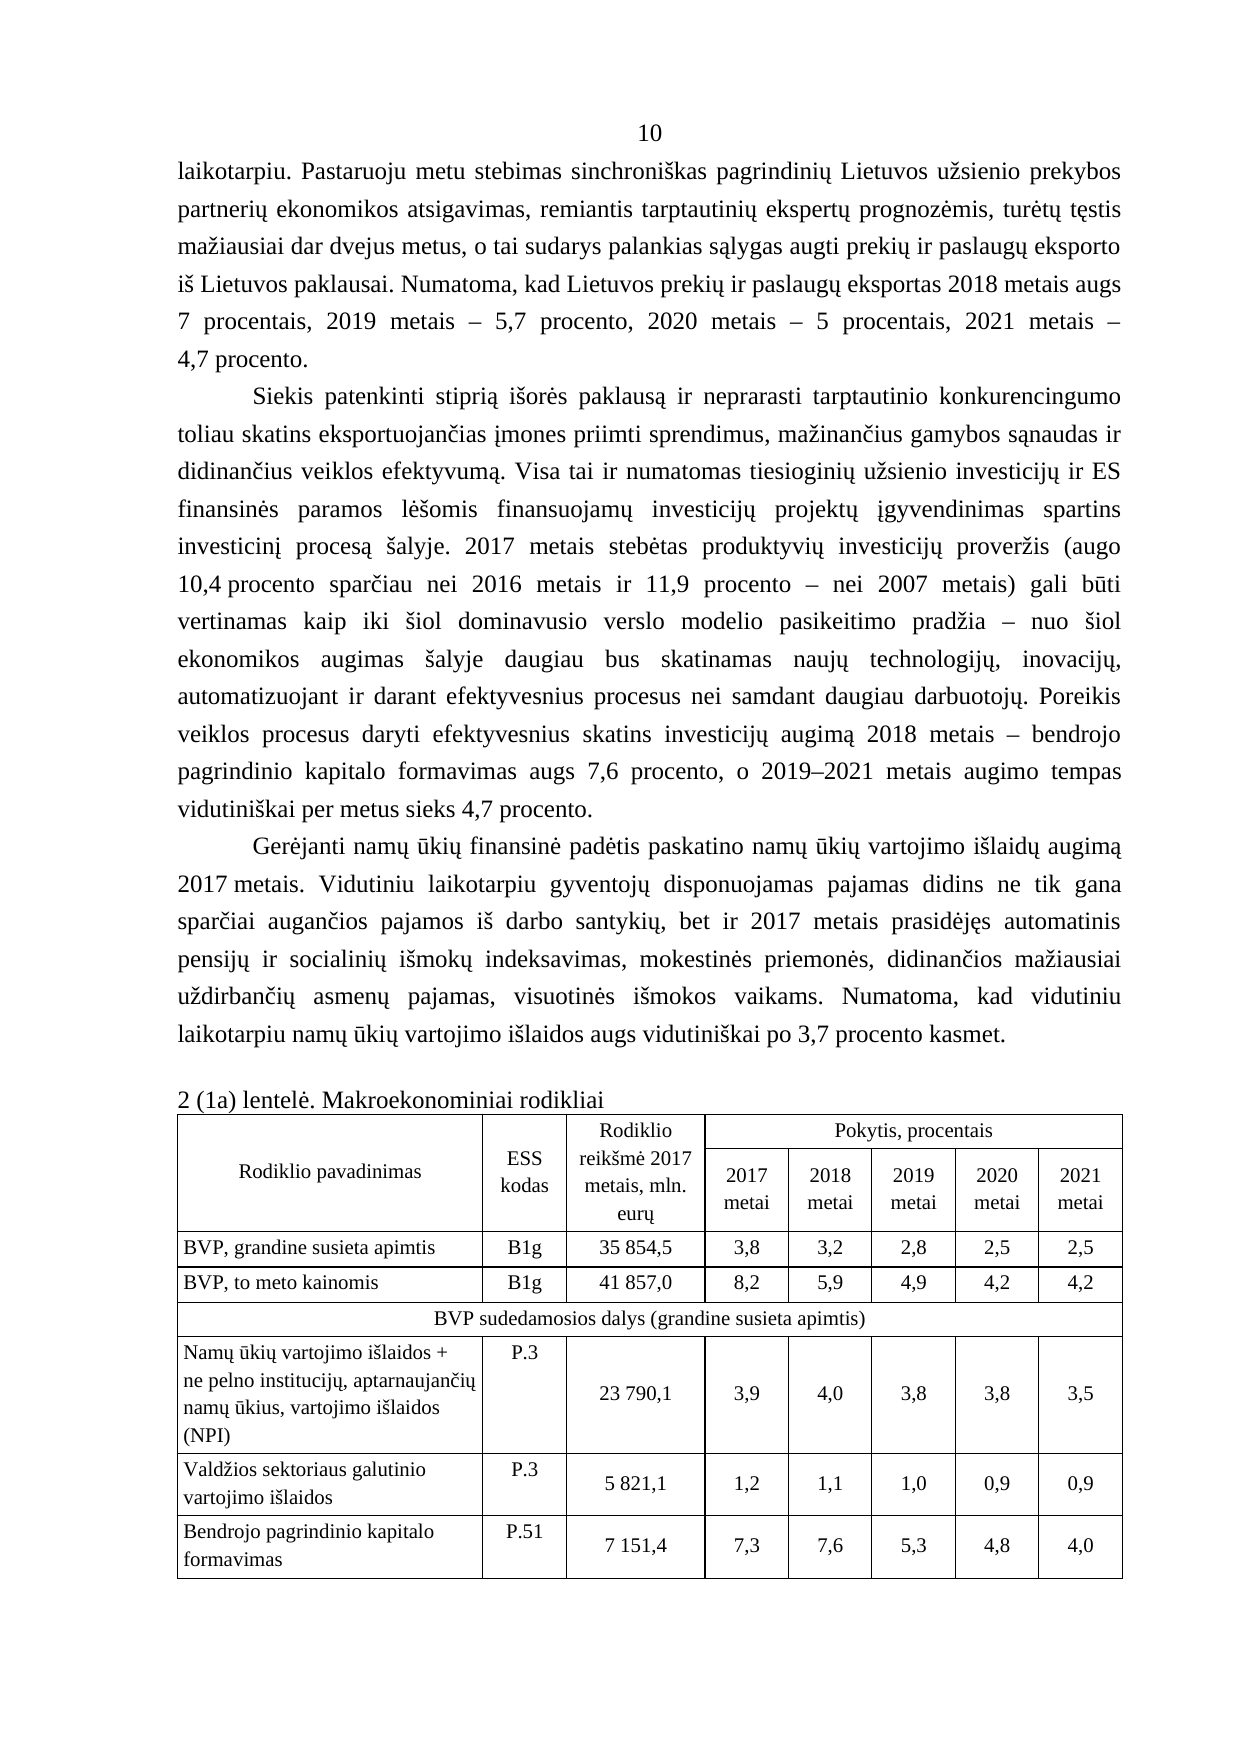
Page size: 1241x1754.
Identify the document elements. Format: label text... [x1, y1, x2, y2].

table_cell 4,2 [956, 1268, 1038, 1302]
table_cell 2019 metai [872, 1149, 955, 1231]
table_cell 4,0 [789, 1337, 871, 1453]
table_cell 5,9 [789, 1268, 871, 1302]
table_header ESS kodas [483, 1115, 566, 1231]
table_cell 1,1 [789, 1454, 871, 1515]
table_cell BVP sudedamosios dalys (grandine susieta apimtis) [178, 1303, 1122, 1336]
table_cell 41 857,0 [567, 1268, 704, 1302]
table_cell BVP, to meto kainomis [178, 1268, 482, 1302]
table_cell 4,2 [1039, 1268, 1122, 1302]
table_cell 3,5 [1039, 1337, 1122, 1453]
table_cell 35 854,5 [567, 1232, 704, 1266]
table_cell 2017 metai [706, 1149, 788, 1231]
table_cell 5 821,1 [567, 1454, 704, 1515]
table_cell B1g [483, 1268, 566, 1302]
table_cell 2,5 [1039, 1232, 1122, 1266]
table_cell P.51 [483, 1516, 566, 1577]
table_cell 8,2 [706, 1268, 788, 1302]
table_cell 3,8 [872, 1337, 955, 1453]
text laikotarpiu. Pastaruoju metu stebimas sinchroniškas pagrindinių Lietuvos užsienio prekybos partnerių ekonomikos atsigavimas, remiantis tarptautinių ekspertų prognozėmis, turėtų tęstis mažiausiai dar dvejus metus, o tai sudarys palankias sąlygas augti prekių ir paslaugų eksporto iš Lietuvos paklausai. Numatoma, kad Lietuvos prekių ir paslaugų eksportas 2018 metais augs 7 procentais, 2019 metais – 5,7 procento, 2020 metais – 5 procentais, 2021 metais – 4,7 procento. [177, 148, 1122, 373]
table_cell P.3 [483, 1454, 566, 1515]
table_cell P.3 [483, 1337, 566, 1453]
table_cell 4,8 [956, 1516, 1038, 1577]
table_cell 2020 metai [956, 1149, 1038, 1231]
table_cell 3,9 [706, 1337, 788, 1453]
table_cell Valdžios sektoriaus galutinio vartojimo išlaidos [178, 1454, 482, 1515]
text Gerėjanti namų ūkių finansinė padėtis paskatino namų ūkių vartojimo išlaidų augimą 2017 metais. Vidutiniu laikotarpiu gyventojų disponuojamas pajamas didins ne tik gana sparčiai augančios pajamos iš darbo santykių, bet ir 2017 metais prasidėjęs automatinis pensijų ir socialinių išmokų indeksavimas, mokestinės priemonės, didinančios mažiausiai uždirbančių asmenų pajamas, visuotinės išmokos vaikams. Numatoma, kad vidutiniu laikotarpiu namų ūkių vartojimo išlaidos augs vidutiniškai po 3,7 procento kasmet. [177, 823, 1122, 1048]
table_cell 23 790,1 [567, 1337, 704, 1453]
table_cell 1,0 [872, 1454, 955, 1515]
table_cell 3,8 [956, 1337, 1038, 1453]
text 2 (1a) lentelė. Makroekonominiai rodikliai [177, 1085, 1122, 1114]
table_cell 7,6 [789, 1516, 871, 1577]
table_cell 3,8 [706, 1232, 788, 1266]
table_cell 2,8 [872, 1232, 955, 1266]
table_cell 7 151,4 [567, 1516, 704, 1577]
table_cell 5,3 [872, 1516, 955, 1577]
table_cell BVP, grandine susieta apimtis [178, 1232, 482, 1266]
table_header Rodiklio reikšmė 2017 metais, mln. eurų [567, 1115, 704, 1231]
table_cell 3,2 [789, 1232, 871, 1266]
table_header Rodiklio pavadinimas [178, 1115, 482, 1231]
table_cell 7,3 [706, 1516, 788, 1577]
table_cell 4,9 [872, 1268, 955, 1302]
table_cell 0,9 [956, 1454, 1038, 1515]
table_cell B1g [483, 1232, 566, 1266]
table_cell 0,9 [1039, 1454, 1122, 1515]
table_cell Namų ūkių vartojimo išlaidos + ne pelno institucijų, aptarnaujančių namų ūkius, vartojimo išlaidos (NPI) [178, 1337, 482, 1453]
table_header Pokytis, procentais [706, 1115, 1122, 1148]
table_cell 1,2 [706, 1454, 788, 1515]
table_cell 2,5 [956, 1232, 1038, 1266]
text Siekis patenkinti stiprią išorės paklausą ir neprarasti tarptautinio konkurencingumo toliau skatins eksportuojančias įmones priimti sprendimus, mažinančius gamybos sąnaudas ir didinančius veiklos efektyvumą. Visa tai ir numatomas tiesioginių užsienio investicijų ir ES finansinės paramos lėšomis finansuojamų investicijų projektų įgyvendinimas spartins investicinį procesą šalyje. 2017 metais stebėtas produktyvių investicijų proveržis (augo 10,4 procento sparčiau nei 2016 metais ir 11,9 procento – nei 2007 metais) gali būti vertinamas kaip iki šiol dominavusio verslo modelio pasikeitimo pradžia – nuo šiol ekonomikos augimas šalyje daugiau bus skatinamas naujų technologijų, inovacijų, automatizuojant ir darant efektyvesnius procesus nei samdant daugiau darbuotojų. Poreikis veiklos procesus daryti efektyvesnius skatins investicijų augimą 2018 metais – bendrojo pagrindinio kapitalo formavimas augs 7,6 procento, o 2019–2021 metais augimo tempas vidutiniškai per metus sieks 4,7 procento. [177, 373, 1122, 823]
table_cell 2021 metai [1039, 1149, 1122, 1231]
table_cell 4,0 [1039, 1516, 1122, 1577]
table_cell 2018 metai [789, 1149, 871, 1231]
table_cell Bendrojo pagrindinio kapitalo formavimas [178, 1516, 482, 1577]
